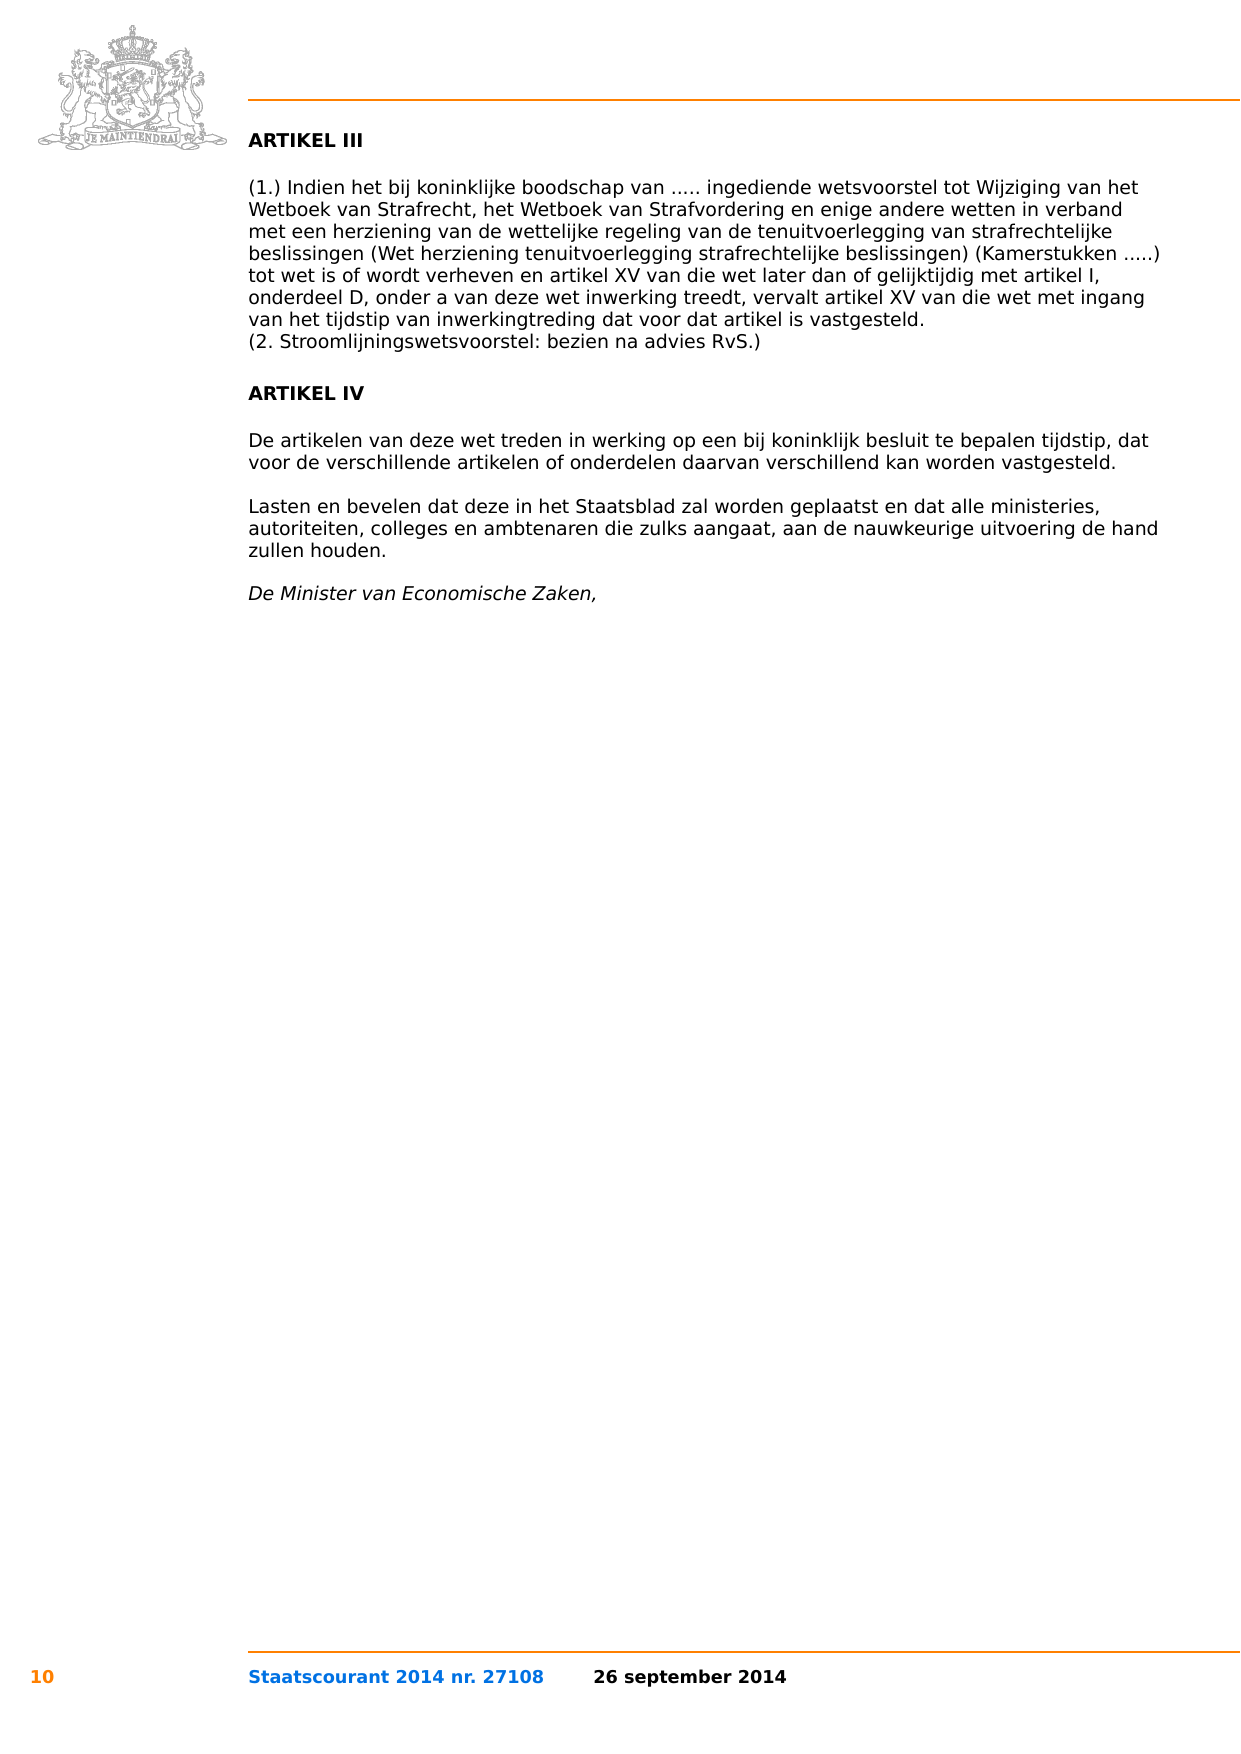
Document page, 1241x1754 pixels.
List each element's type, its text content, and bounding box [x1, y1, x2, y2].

subtitle ARTIKEL IV [248, 383, 1163, 405]
text De artikelen van deze wet treden in werking op een bij koninklijk besluit te bepalen tijdstip, dat voor de verschillende artikelen of onderdelen daarvan verschillend kan worden vastgesteld. [248, 430, 1163, 474]
text (1.) Indien het bij koninklijke boodschap van ..... ingediende wetsvoorstel tot Wijziging van het Wetboek van Strafrecht, het Wetboek van Strafvordering en enige andere wetten in verband met een herziening van de wettelijke regeling van de tenuitvoerlegging van strafrechtelijke beslissingen (Wet herziening tenuitvoerlegging strafrechtelijke beslissingen) (Kamerstukken .....) tot wet is of wordt verheven en artikel XV van die wet later dan of gelijktijdig met artikel I, onderdeel D, onder a van deze wet inwerking treedt, vervalt artikel XV van die wet met ingang van het tijdstip van inwerkingtreding dat voor dat artikel is vastgesteld. [248, 177, 1163, 331]
picture [38, 25, 227, 150]
text (2. Stroomlijningswetsvoorstel: bezien na advies RvS.) [248, 331, 1163, 353]
subtitle ARTIKEL III [248, 130, 1163, 152]
text De Minister van Economische Zaken, [248, 583, 1163, 605]
text Lasten en bevelen dat deze in het Staatsblad zal worden geplaatst en dat alle ministeries, autoriteiten, colleges en ambtenaren die zulks aangaat, aan de nauwkeurige uitvoering de hand zullen houden. [248, 496, 1163, 561]
